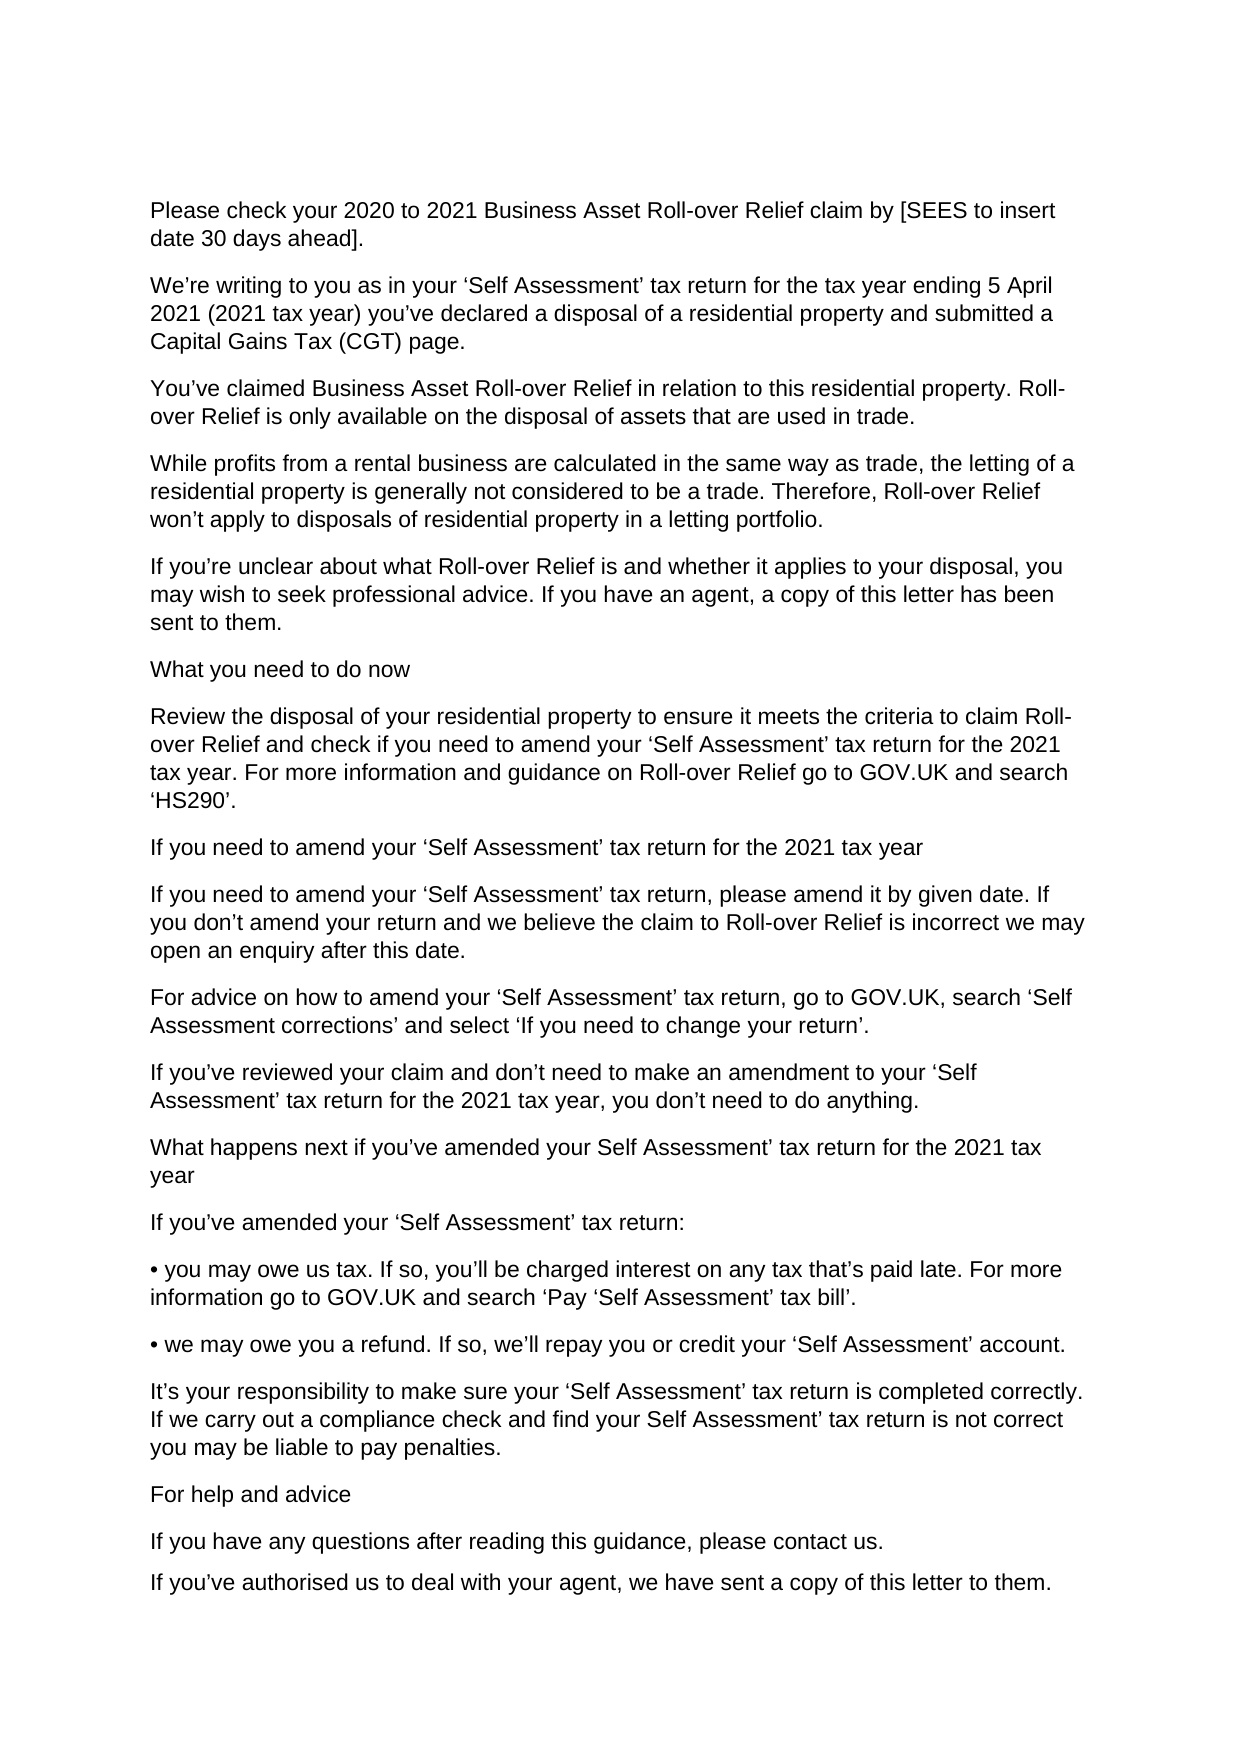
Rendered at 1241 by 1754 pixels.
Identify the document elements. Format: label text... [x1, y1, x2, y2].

text • you may owe us tax. If so, you’ll be charged interest on any tax that’s paid late. For more information go to GOV.UK and search ‘Pay ‘Self Assessment’ tax bill’. [150, 1256, 1090, 1311]
text • we may owe you a refund. If so, we’ll repay you or credit your ‘Self Assessment’ account. [150, 1331, 1090, 1358]
text If you’ve authorised us to deal with your agent, we have sent a copy of this letter to them. [150, 1569, 1090, 1595]
text For help and advice [150, 1481, 1090, 1508]
text If you’ve amended your ‘Self Assessment’ tax return: [150, 1209, 1090, 1236]
text If you have any questions after reading this guidance, please contact us. [150, 1528, 1090, 1554]
text If you’re unclear about what Roll-over Relief is and whether it applies to your disposal, you may wish to seek professional advice. If you have an agent, a copy of this letter has been sent to them. [150, 553, 1090, 636]
text While profits from a rental business are calculated in the same way as trade, the letting of a residential property is generally not considered to be a trade. Therefore, Roll-over Relief won’t apply to disposals of residential property in a letting portfolio. [150, 450, 1090, 533]
text What you need to do now [150, 656, 1090, 683]
text Review the disposal of your residential property to ensure it meets the criteria to claim Roll-over Relief and check if you need to amend your ‘Self Assessment’ tax return for the 2021 tax year. For more information and guidance on Roll-over Relief go to GOV.UK and search ‘HS290’. [150, 703, 1090, 814]
text It’s your responsibility to make sure your ‘Self Assessment’ tax return is completed correctly. If we carry out a compliance check and find your Self Assessment’ tax return is not correct you may be liable to pay penalties. [150, 1378, 1090, 1461]
text If you need to amend your ‘Self Assessment’ tax return, please amend it by given date. If you don’t amend your return and we believe the claim to Roll-over Relief is incorrect we may open an enquiry after this date. [150, 881, 1090, 964]
text We’re writing to you as in your ‘Self Assessment’ tax return for the tax year ending 5 April 2021 (2021 tax year) you’ve declared a disposal of a residential property and submitted a Capital Gains Tax (CGT) page. [150, 272, 1090, 354]
text If you’ve reviewed your claim and don’t need to make an amendment to your ‘Self Assessment’ tax return for the 2021 tax year, you don’t need to do anything. [150, 1059, 1090, 1114]
text If you need to amend your ‘Self Assessment’ tax return for the 2021 tax year [150, 834, 1090, 861]
text Please check your 2020 to 2021 Business Asset Roll-over Relief claim by [SEES to insert date 30 days ahead]. [150, 197, 1090, 251]
text What happens next if you’ve amended your Self Assessment’ tax return for the 2021 tax year [150, 1134, 1090, 1189]
text For advice on how to amend your ‘Self Assessment’ tax return, go to GOV.UK, search ‘Self Assessment corrections’ and select ‘If you need to change your return’. [150, 984, 1090, 1039]
text You’ve claimed Business Asset Roll-over Relief in relation to this residential property. Roll-over Relief is only available on the disposal of assets that are used in trade. [150, 375, 1090, 429]
